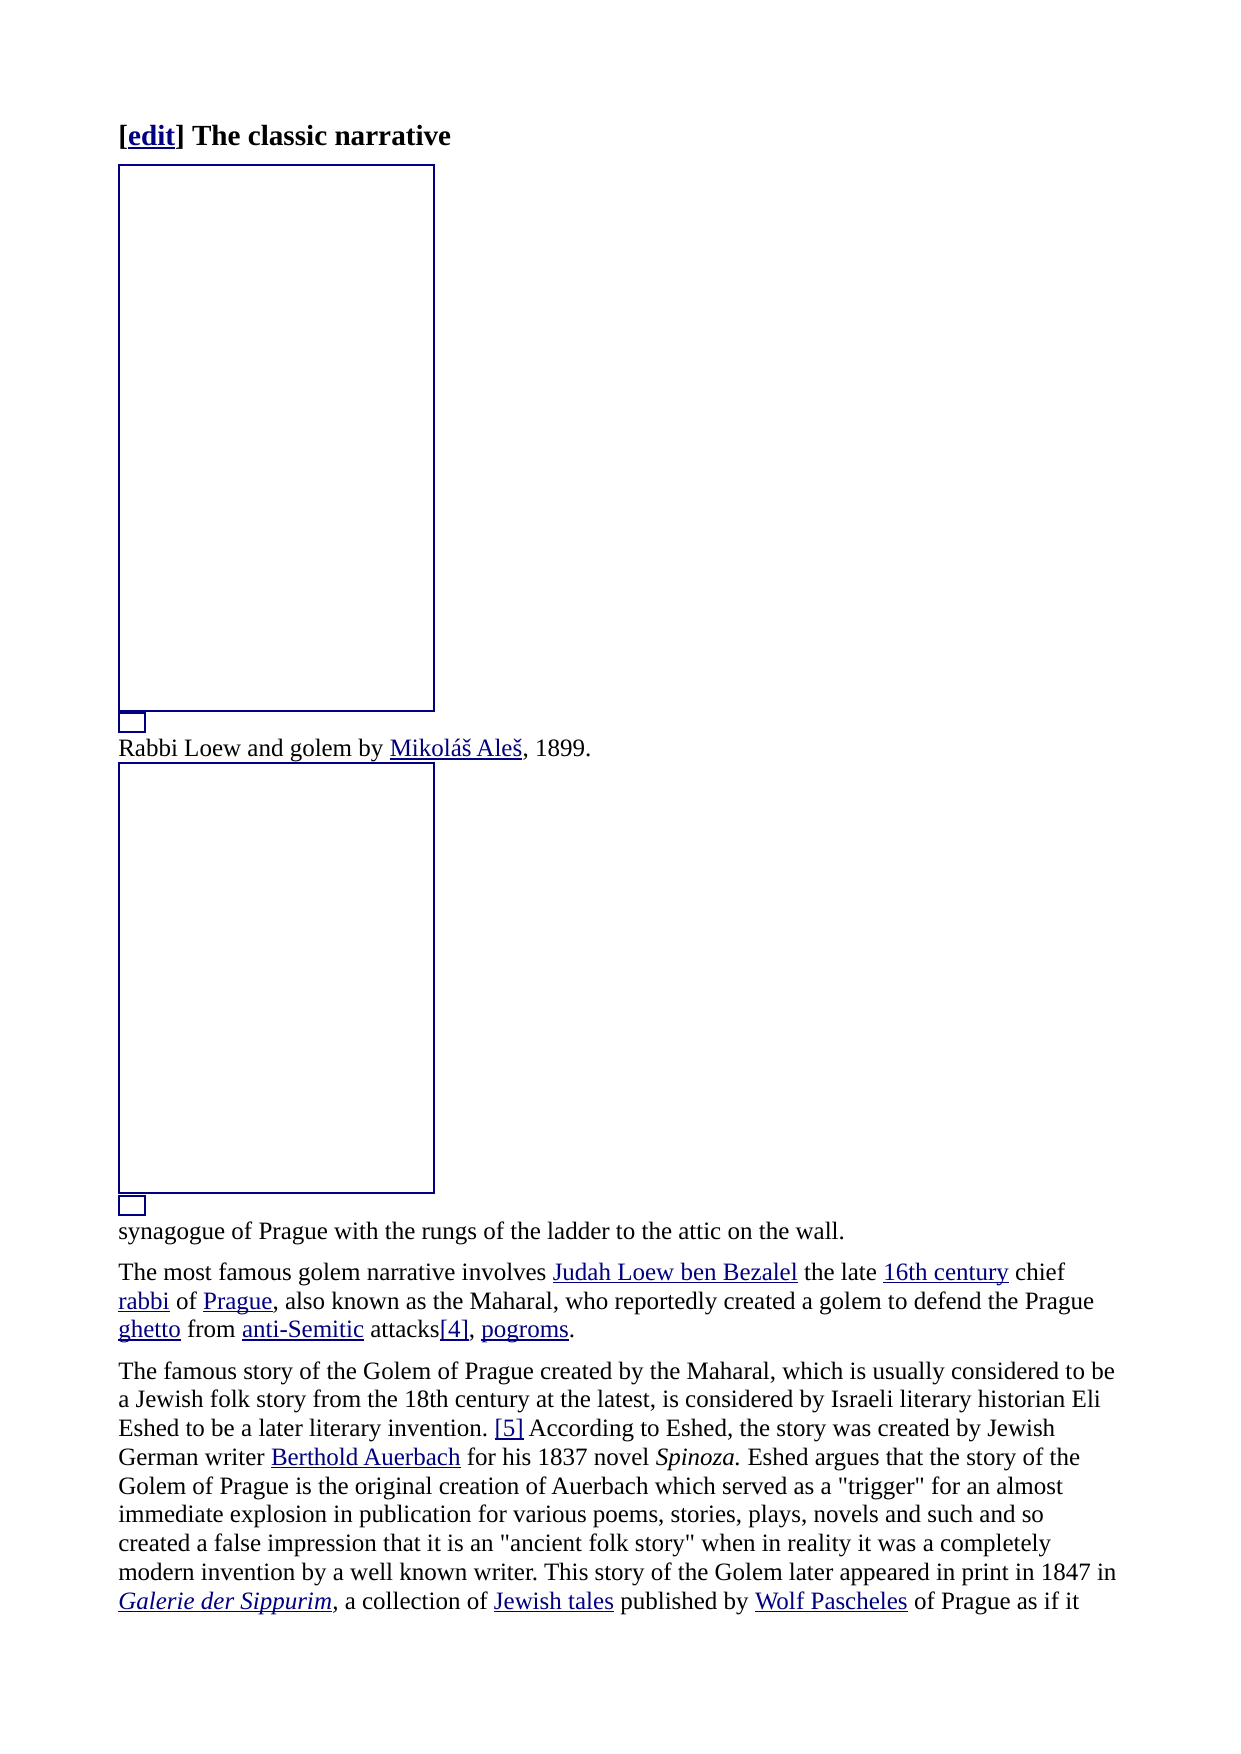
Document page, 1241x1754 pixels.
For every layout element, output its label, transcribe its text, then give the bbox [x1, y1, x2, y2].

subtitle [edit] The classic narrative [118, 118, 1122, 152]
text synagogue of Prague with the rungs of the ladder to the attic on the wall. [118, 1216, 1122, 1244]
text Rabbi Loew and golem by Mikoláš Aleš, 1899. [118, 733, 1122, 762]
text The famous story of the Golem of Prague created by the Maharal, which is usually considered to be a Jewish folk story from the 18th century at the latest, is considered by Israeli literary historian Eli Eshed to be a later literary invention. [5] According to Eshed, the story was created by Jewish German writer Berthold Auerbach for his 1837 novel Spinoza. Eshed argues that the story of the Golem of Prague is the original creation of Auerbach which served as a "trigger" for an almost immediate explosion in publication for various poems, stories, plays, novels and such and so created a false impression that it is an "ancient folk story" when in reality it was a completely modern invention by a well known writer. This story of the Golem later appeared in print in 1847 in Galerie der Sippurim, a collection of Jewish tales published by Wolf Pascheles of Prague as if it [118, 1356, 1122, 1614]
text The most famous golem narrative involves Judah Loew ben Bezalel the late 16th century chief rabbi of Prague, also known as the Maharal, who reportedly created a golem to defend the Prague ghetto from anti-Semitic attacks[4], pogroms. [118, 1257, 1122, 1343]
